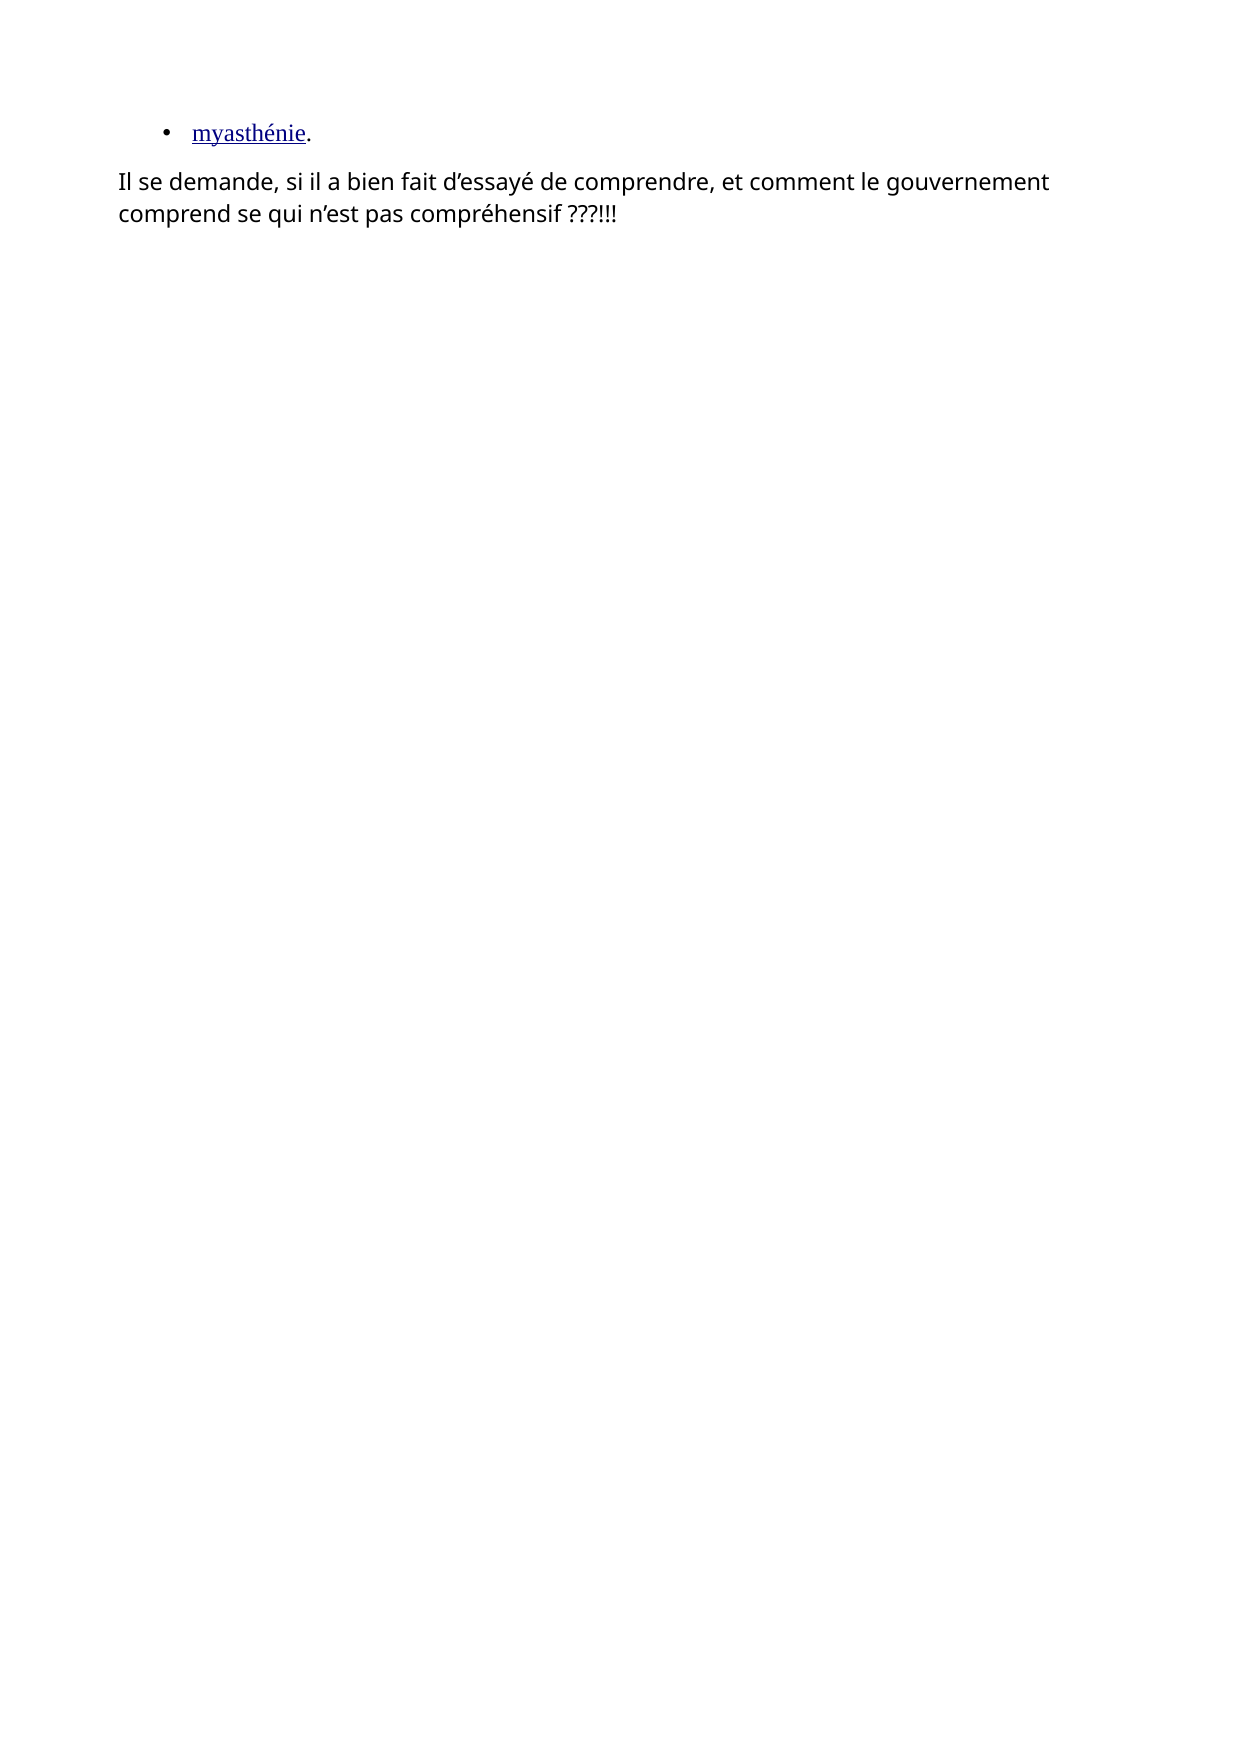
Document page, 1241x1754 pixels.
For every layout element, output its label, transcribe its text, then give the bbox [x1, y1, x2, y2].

text Il se demande, si il a bien fait d’essayé de comprendre, et comment le gouvernement comprend se qui n’est pas compréhensif ???!!! [118, 166, 1122, 230]
list myasthénie. [162, 118, 1122, 147]
